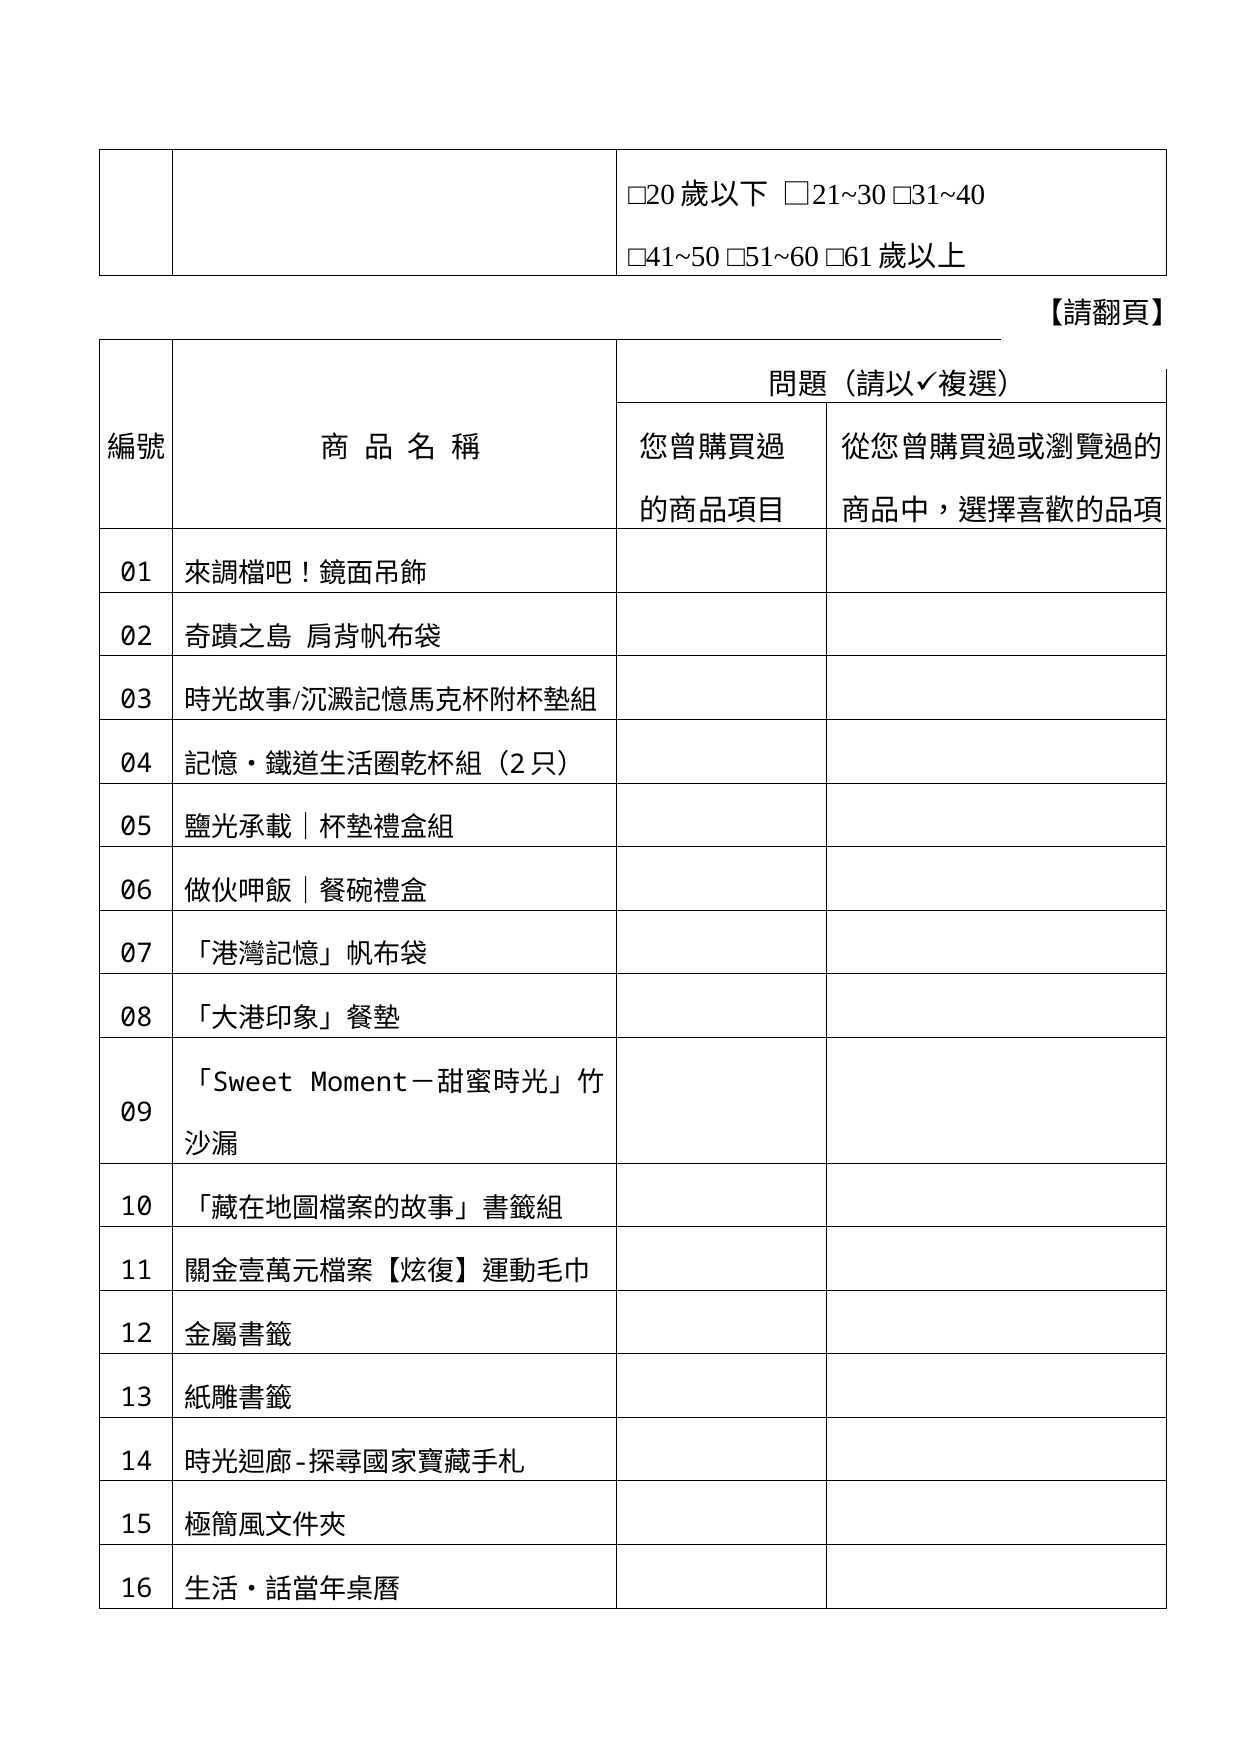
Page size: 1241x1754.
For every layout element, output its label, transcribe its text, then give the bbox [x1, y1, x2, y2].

table_cell 金屬書籤 [173, 1291, 616, 1353]
table_cell 04 [100, 720, 172, 782]
table_cell [617, 1038, 826, 1163]
table_cell 06 [100, 847, 172, 909]
table_cell 奇蹟之島 肩背帆布袋 [173, 593, 616, 655]
table_header 編號 [100, 340, 172, 528]
table_cell 10 [100, 1164, 172, 1226]
table_cell [100, 150, 172, 275]
table_cell 「藏在地圖檔案的故事」書籤組 [173, 1164, 616, 1226]
table_cell [617, 720, 826, 782]
table_cell [827, 847, 1166, 909]
table_cell [827, 593, 1166, 655]
table_cell [617, 1481, 826, 1544]
table_cell [827, 784, 1166, 846]
table_cell [617, 1545, 826, 1607]
table_cell [617, 1164, 826, 1226]
table_cell [617, 974, 826, 1037]
table_cell 02 [100, 593, 172, 655]
table_cell 時光故事/沉澱記憶馬克杯附杯墊組 [173, 656, 616, 719]
table_cell [617, 1354, 826, 1417]
table_cell [827, 1354, 1166, 1417]
table_cell [827, 1481, 1166, 1544]
table_cell [827, 1418, 1166, 1480]
table_cell 紙雕書籤 [173, 1354, 616, 1417]
table_cell [617, 1227, 826, 1290]
table_cell [173, 150, 616, 275]
table_cell [827, 974, 1166, 1037]
table_cell 從您曾購買過或瀏覽過的商品中，選擇喜歡的品項 [827, 403, 1166, 528]
table_cell [617, 1418, 826, 1480]
table_cell 12 [100, 1291, 172, 1353]
table_cell [617, 784, 826, 846]
table_cell 時光迴廊-探尋國家寶藏手札 [173, 1418, 616, 1480]
table_cell 「大港印象」餐墊 [173, 974, 616, 1037]
table_cell 記憶‧鐵道生活圈乾杯組（2只） [173, 720, 616, 782]
table_cell [617, 593, 826, 655]
table_cell 15 [100, 1481, 172, 1544]
table_cell [827, 529, 1166, 592]
table_cell 03 [100, 656, 172, 719]
table_cell [827, 1164, 1166, 1226]
table_cell [617, 1291, 826, 1353]
table_cell 做伙呷飯｜餐碗禮盒 [173, 847, 616, 909]
table_cell [827, 720, 1166, 782]
table_cell □20歲以下 □21~30 □31~40 □41~50 □51~60 □61歲以上 [617, 150, 1166, 275]
table_cell 您曾購買過的商品項目 [617, 403, 826, 528]
table_cell [617, 529, 826, 592]
table_cell 14 [100, 1418, 172, 1480]
table_cell 01 [100, 529, 172, 592]
table_header 問題（請以複選） [617, 340, 1166, 402]
table_cell [827, 1227, 1166, 1290]
table_cell 13 [100, 1354, 172, 1417]
table_cell 「Sweet Moment－甜蜜時光」竹沙漏 [173, 1038, 616, 1163]
table_cell 09 [100, 1038, 172, 1163]
table_cell 生活•話當年桌曆 [173, 1545, 616, 1607]
table_cell 16 [100, 1545, 172, 1607]
table_cell [827, 1545, 1166, 1607]
text 【請翻頁】 [1001, 289, 1180, 331]
table_cell [827, 1291, 1166, 1353]
table_cell 來調檔吧！鏡面吊飾 [173, 529, 616, 592]
table_cell [617, 911, 826, 973]
table_cell 關金壹萬元檔案【炫復】運動毛巾 [173, 1227, 616, 1290]
table_cell 07 [100, 911, 172, 973]
table_cell 08 [100, 974, 172, 1037]
table_cell 極簡風文件夾 [173, 1481, 616, 1544]
table_cell [617, 847, 826, 909]
table_cell [617, 656, 826, 719]
table_header 商 品 名 稱 [173, 340, 616, 528]
table_cell [827, 911, 1166, 973]
table_cell 「港灣記憶」帆布袋 [173, 911, 616, 973]
table_cell 05 [100, 784, 172, 846]
table_cell [827, 656, 1166, 719]
table_cell 鹽光承載｜杯墊禮盒組 [173, 784, 616, 846]
table_cell [827, 1038, 1166, 1163]
table_cell 11 [100, 1227, 172, 1290]
